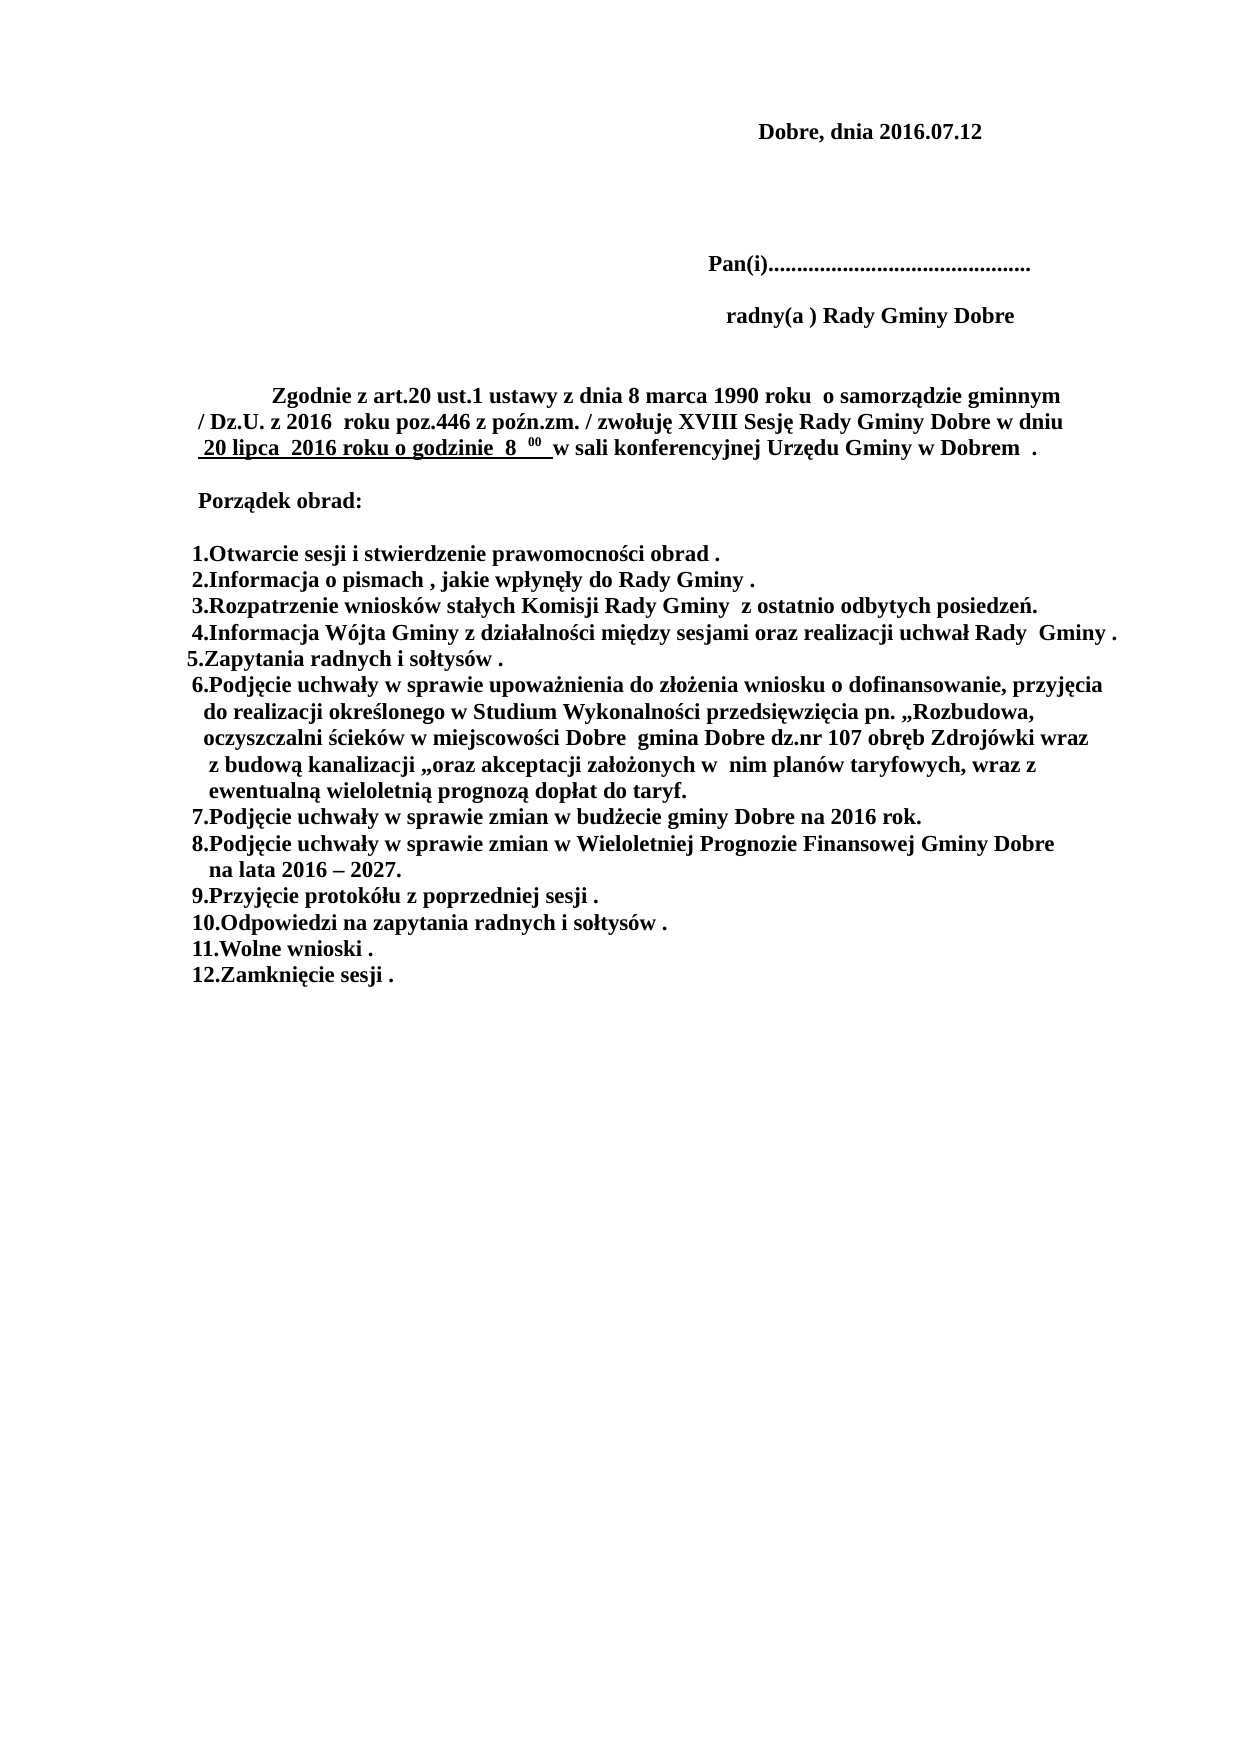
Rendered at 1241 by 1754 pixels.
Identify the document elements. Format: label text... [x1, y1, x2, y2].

text 2.Informacja o pismach , jakie wpłynęły do Rady Gminy . [118, 566, 1122, 592]
text 4.Informacja Wójta Gminy z działalności między sesjami oraz realizacji uchwał Rady Gminy . [118, 619, 1122, 645]
text 10.Odpowiedzi na zapytania radnych i sołtysów . [118, 909, 1122, 935]
text Zgodnie z art.20 ust.1 ustawy z dnia 8 marca 1990 roku o samorządzie gminnym / Dz.U. z 2016 roku poz.446 z poźn.zm. / zwołuję XVIII Sesję Rady Gminy Dobre w dniu [54, 382, 1122, 434]
text 5.Zapytania radnych i sołtysów . [118, 645, 1122, 672]
text Pan(i).............................................. [708, 250, 1122, 276]
text radny(a ) Rady Gminy Dobre [118, 303, 1122, 329]
text 12.Zamknięcie sesji . [118, 961, 1122, 988]
text 3.Rozpatrzenie wniosków stałych Komisji Rady Gminy z ostatnio odbytych posiedzeń. [118, 592, 1122, 619]
text na lata 2016 – 2027. [118, 856, 1122, 882]
text 20 lipca 2016 roku o godzinie 8 00 w sali konferencyjnej Urzędu Gminy w Dobrem . [54, 434, 1122, 461]
text 6.Podjęcie uchwały w sprawie upoważnienia do złożenia wniosku o dofinansowanie, przyjęcia do realizacji określonego w Studium Wykonalności przedsięwzięcia pn. „Rozbudowa, oczyszczalni ścieków w miejscowości Dobre gmina Dobre dz.nr 107 obręb Zdrojówki wraz z budową kanalizacji „oraz akceptacji założonych w nim planów taryfowych, wraz z ewentualną wieloletnią prognozą dopłat do taryf. [118, 672, 1122, 803]
text 9.Przyjęcie protokółu z poprzedniej sesji . [118, 882, 1122, 909]
text Porządek obrad: [54, 487, 1122, 513]
text 11.Wolne wnioski . [118, 935, 1122, 961]
text Dobre, dnia 2016.07.12 [118, 118, 1122, 144]
text 7.Podjęcie uchwały w sprawie zmian w budżecie gminy Dobre na 2016 rok. [118, 803, 1122, 830]
text 1.Otwarcie sesji i stwierdzenie prawomocności obrad . [118, 540, 1122, 566]
text 8.Podjęcie uchwały w sprawie zmian w Wieloletniej Prognozie Finansowej Gminy Dobre [118, 830, 1122, 856]
